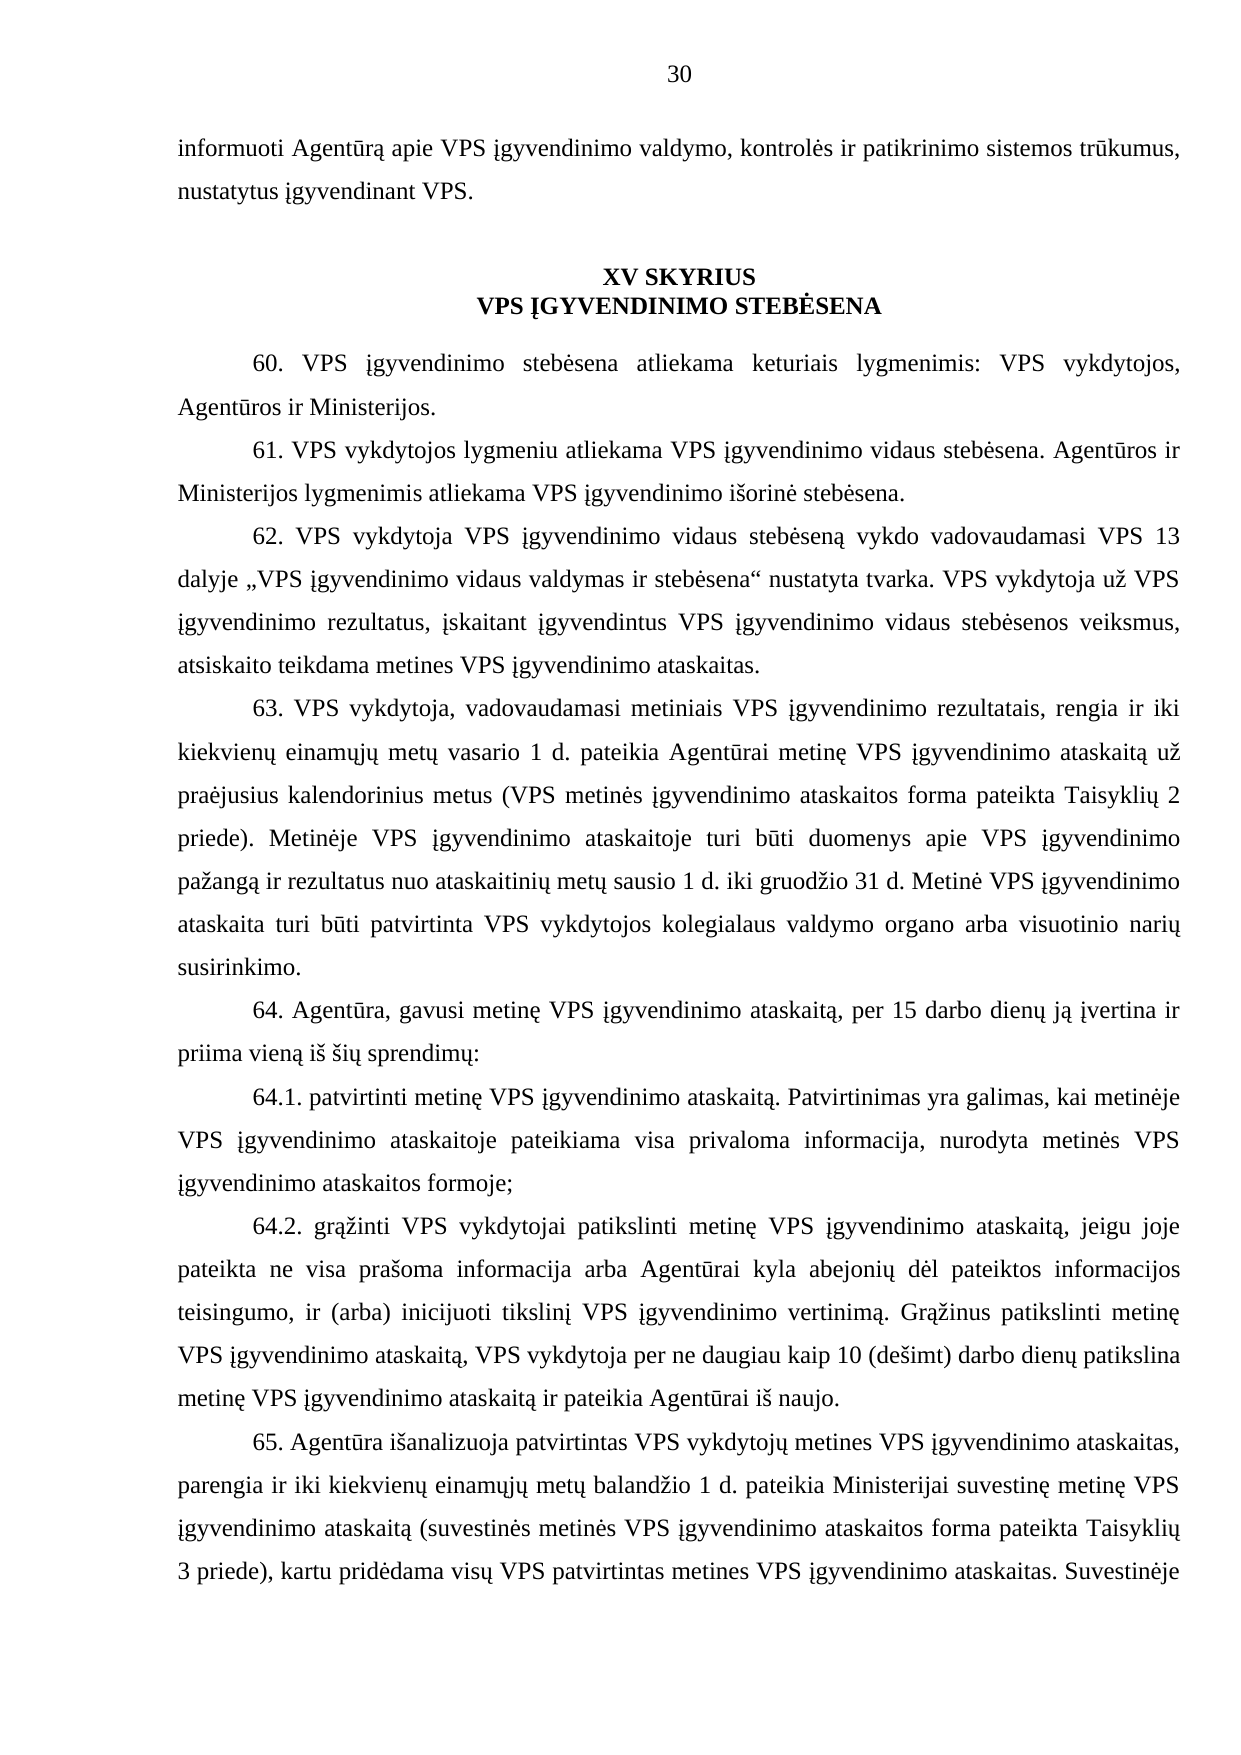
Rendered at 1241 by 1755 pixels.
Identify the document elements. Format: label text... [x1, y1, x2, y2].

text 64.1. patvirtinti metinę VPS įgyvendinimo ataskaitą. Patvirtinimas yra galimas, kai metinėje VPS įgyvendinimo ataskaitoje pateikiama visa privaloma informacija, nurodyta metinės VPS įgyvendinimo ataskaitos formoje; [177, 1082, 1181, 1197]
text 63. VPS vykdytoja, vadovaudamasi metiniais VPS įgyvendinimo rezultatais, rengia ir iki kiekvienų einamųjų metų vasario 1 d. pateikia Agentūrai metinę VPS įgyvendinimo ataskaitą už praėjusius kalendorinius metus (VPS metinės įgyvendinimo ataskaitos forma pateikta Taisyklių 2 priede). Metinėje VPS įgyvendinimo ataskaitoje turi būti duomenys apie VPS įgyvendinimo pažangą ir rezultatus nuo ataskaitinių metų sausio 1 d. iki gruodžio 31 d. Metinė VPS įgyvendinimo ataskaita turi būti patvirtinta VPS vykdytojos kolegialaus valdymo organo arba visuotinio narių susirinkimo. [177, 693, 1181, 981]
text VPS ĮGYVENDINIMO STEBĖSENA [177, 291, 1181, 320]
text 62. VPS vykdytoja VPS įgyvendinimo vidaus stebėseną vykdo vadovaudamasi VPS 13 dalyje „VPS įgyvendinimo vidaus valdymas ir stebėsena“ nustatyta tvarka. VPS vykdytoja už VPS įgyvendinimo rezultatus, įskaitant įgyvendintus VPS įgyvendinimo vidaus stebėsenos veiksmus, atsiskaito teikdama metines VPS įgyvendinimo ataskaitas. [177, 521, 1181, 679]
text 64. Agentūra, gavusi metinę VPS įgyvendinimo ataskaitą, per 15 darbo dienų ją įvertina ir priima vieną iš šių sprendimų: [177, 995, 1181, 1067]
text 61. VPS vykdytojos lygmeniu atliekama VPS įgyvendinimo vidaus stebėsena. Agentūros ir Ministerijos lygmenimis atliekama VPS įgyvendinimo išorinė stebėsena. [177, 435, 1181, 507]
text 65. Agentūra išanalizuoja patvirtintas VPS vykdytojų metines VPS įgyvendinimo ataskaitas, parengia ir iki kiekvienų einamųjų metų balandžio 1 d. pateikia Ministerijai suvestinę metinę VPS įgyvendinimo ataskaitą (suvestinės metinės VPS įgyvendinimo ataskaitos forma pateikta Taisyklių 3 priede), kartu pridėdama visų VPS patvirtintas metines VPS įgyvendinimo ataskaitas. Suvestinėje [177, 1427, 1181, 1585]
text XV SKYRIUS [177, 262, 1181, 291]
text informuoti Agentūrą apie VPS įgyvendinimo valdymo, kontrolės ir patikrinimo sistemos trūkumus, nustatytus įgyvendinant VPS. [177, 133, 1181, 205]
text 64.2. grąžinti VPS vykdytojai patikslinti metinę VPS įgyvendinimo ataskaitą, jeigu joje pateikta ne visa prašoma informacija arba Agentūrai kyla abejonių dėl pateiktos informacijos teisingumo, ir (arba) inicijuoti tikslinį VPS įgyvendinimo vertinimą. Grąžinus patikslinti metinę VPS įgyvendinimo ataskaitą, VPS vykdytoja per ne daugiau kaip 10 (dešimt) darbo dienų patikslina metinę VPS įgyvendinimo ataskaitą ir pateikia Agentūrai iš naujo. [177, 1211, 1181, 1412]
text 60. VPS įgyvendinimo stebėsena atliekama keturiais lygmenimis: VPS vykdytojos, Agentūros ir Ministerijos. [177, 348, 1181, 420]
